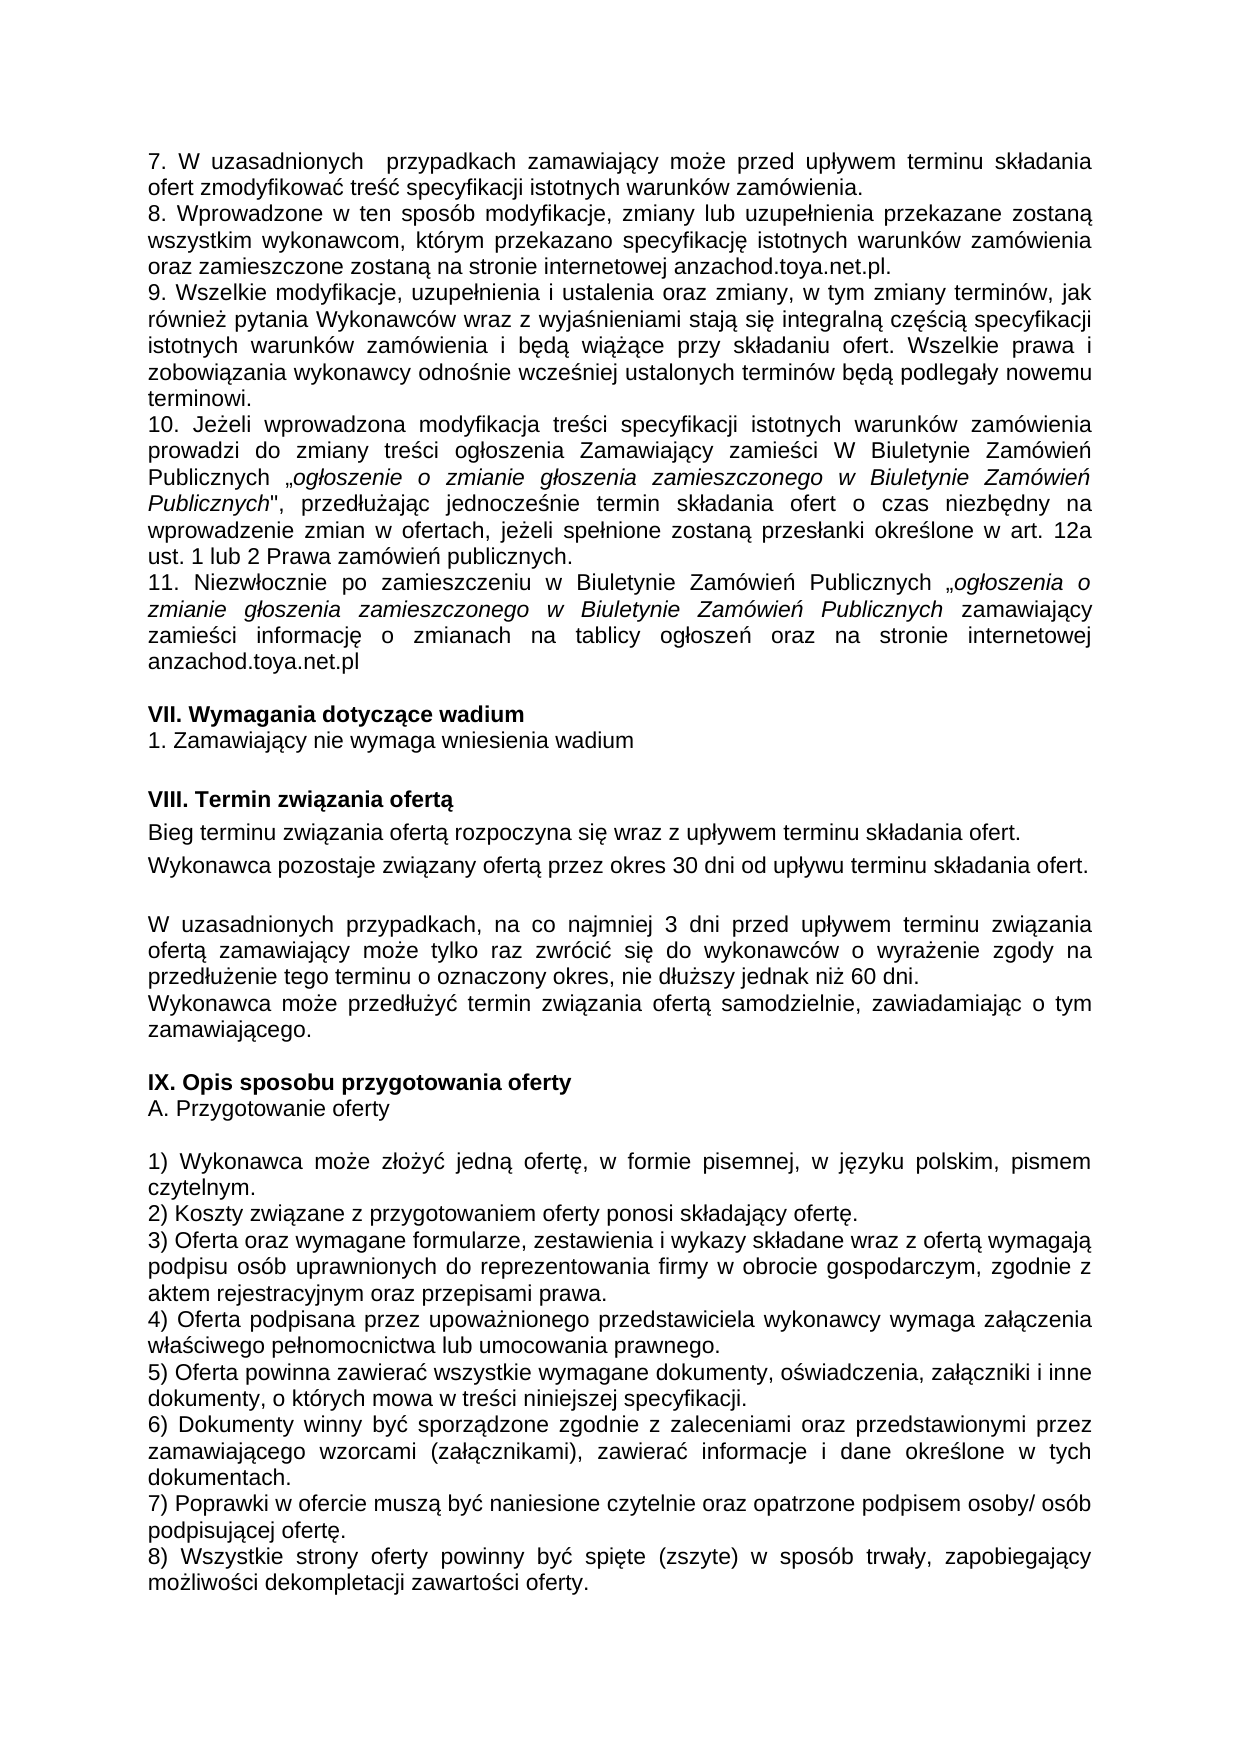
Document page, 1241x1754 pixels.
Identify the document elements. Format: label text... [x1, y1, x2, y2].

text Wykonawca może przedłużyć termin związania ofertą samodzielnie, zawiadamiając o tym zamawiającego. [148, 989, 1092, 1042]
text 7) Poprawki w ofercie muszą być naniesione czytelnie oraz opatrzone podpisem osoby/ osób podpisującej ofertę. [148, 1490, 1092, 1543]
text 10. Jeżeli wprowadzona modyfikacja treści specyfikacji istotnych warunków zamówienia prowadzi do zmiany treści ogłoszenia Zamawiający zamieści W Biuletynie Zamówień Publicznych „ogłoszenie o zmianie głoszenia zamieszczonego w Biuletynie Zamówień Publicznych", przedłużając jednocześnie termin składania ofert o czas niezbędny na wprowadzenie zmian w ofertach, jeżeli spełnione zostaną przesłanki określone w art. 12a ust. 1 lub 2 Prawa zamówień publicznych. [148, 411, 1092, 569]
text VII. Wymagania dotyczące wadium [148, 701, 1092, 727]
text 6) Dokumenty winny być sporządzone zgodnie z zaleceniami oraz przedstawionymi przez zamawiającego wzorcami (załącznikami), zawierać informacje i dane określone w tych dokumentach. [148, 1411, 1092, 1490]
text 7. W uzasadnionych przypadkach zamawiający może przed upływem terminu składania ofert zmodyfikować treść specyfikacji istotnych warunków zamówienia. [148, 148, 1092, 200]
text Wykonawca pozostaje związany ofertą przez okres 30 dni od upływu terminu składania ofert. [148, 852, 1092, 878]
text Bieg terminu związania ofertą rozpoczyna się wraz z upływem terminu składania ofert. [148, 819, 1092, 845]
text A. Przygotowanie oferty [148, 1095, 1092, 1121]
text VIII. Termin związania ofertą [148, 786, 1092, 813]
text 11. Niezwłocznie po zamieszczeniu w Biuletynie Zamówień Publicznych „ogłoszenia o zmianie głoszenia zamieszczonego w Biuletynie Zamówień Publicznych zamawiający zamieści informację o zmianach na tablicy ogłoszeń oraz na stronie internetowej anzachod.toya.net.pl [148, 569, 1092, 675]
text 5) Oferta powinna zawierać wszystkie wymagane dokumenty, oświadczenia, załączniki i inne dokumenty, o których mowa w treści niniejszej specyfikacji. [148, 1358, 1092, 1411]
text 3) Oferta oraz wymagane formularze, zestawienia i wykazy składane wraz z ofertą wymagają podpisu osób uprawnionych do reprezentowania firmy w obrocie gospodarczym, zgodnie z aktem rejestracyjnym oraz przepisami prawa. [148, 1227, 1092, 1306]
text 1) Wykonawca może złożyć jedną ofertę, w formie pisemnej, w języku polskim, pismem czytelnym. [148, 1148, 1092, 1200]
text 4) Oferta podpisana przez upoważnionego przedstawiciela wykonawcy wymaga załączenia właściwego pełnomocnictwa lub umocowania prawnego. [148, 1306, 1092, 1358]
text IX. Opis sposobu przygotowania oferty [148, 1069, 1092, 1095]
text 2) Koszty związane z przygotowaniem oferty ponosi składający ofertę. [148, 1200, 1092, 1227]
text 9. Wszelkie modyfikacje, uzupełnienia i ustalenia oraz zmiany, w tym zmiany terminów, jak również pytania Wykonawców wraz z wyjaśnieniami stają się integralną częścią specyfikacji istotnych warunków zamówienia i będą wiążące przy składaniu ofert. Wszelkie prawa i zobowiązania wykonawcy odnośnie wcześniej ustalonych terminów będą podlegały nowemu terminowi. [148, 279, 1092, 411]
text 8. Wprowadzone w ten sposób modyfikacje, zmiany lub uzupełnienia przekazane zostaną wszystkim wykonawcom, którym przekazano specyfikację istotnych warunków zamówienia oraz zamieszczone zostaną na stronie internetowej anzachod.toya.net.pl. [148, 200, 1092, 279]
text 8) Wszystkie strony oferty powinny być spięte (zszyte) w sposób trwały, zapobiegający możliwości dekompletacji zawartości oferty. [148, 1543, 1092, 1596]
text 1. Zamawiający nie wymaga wniesienia wadium [148, 727, 1092, 754]
text W uzasadnionych przypadkach, na co najmniej 3 dni przed upływem terminu związania ofertą zamawiający może tylko raz zwrócić się do wykonawców o wyrażenie zgody na przedłużenie tego terminu o oznaczony okres, nie dłuższy jednak niż 60 dni. [148, 911, 1092, 989]
